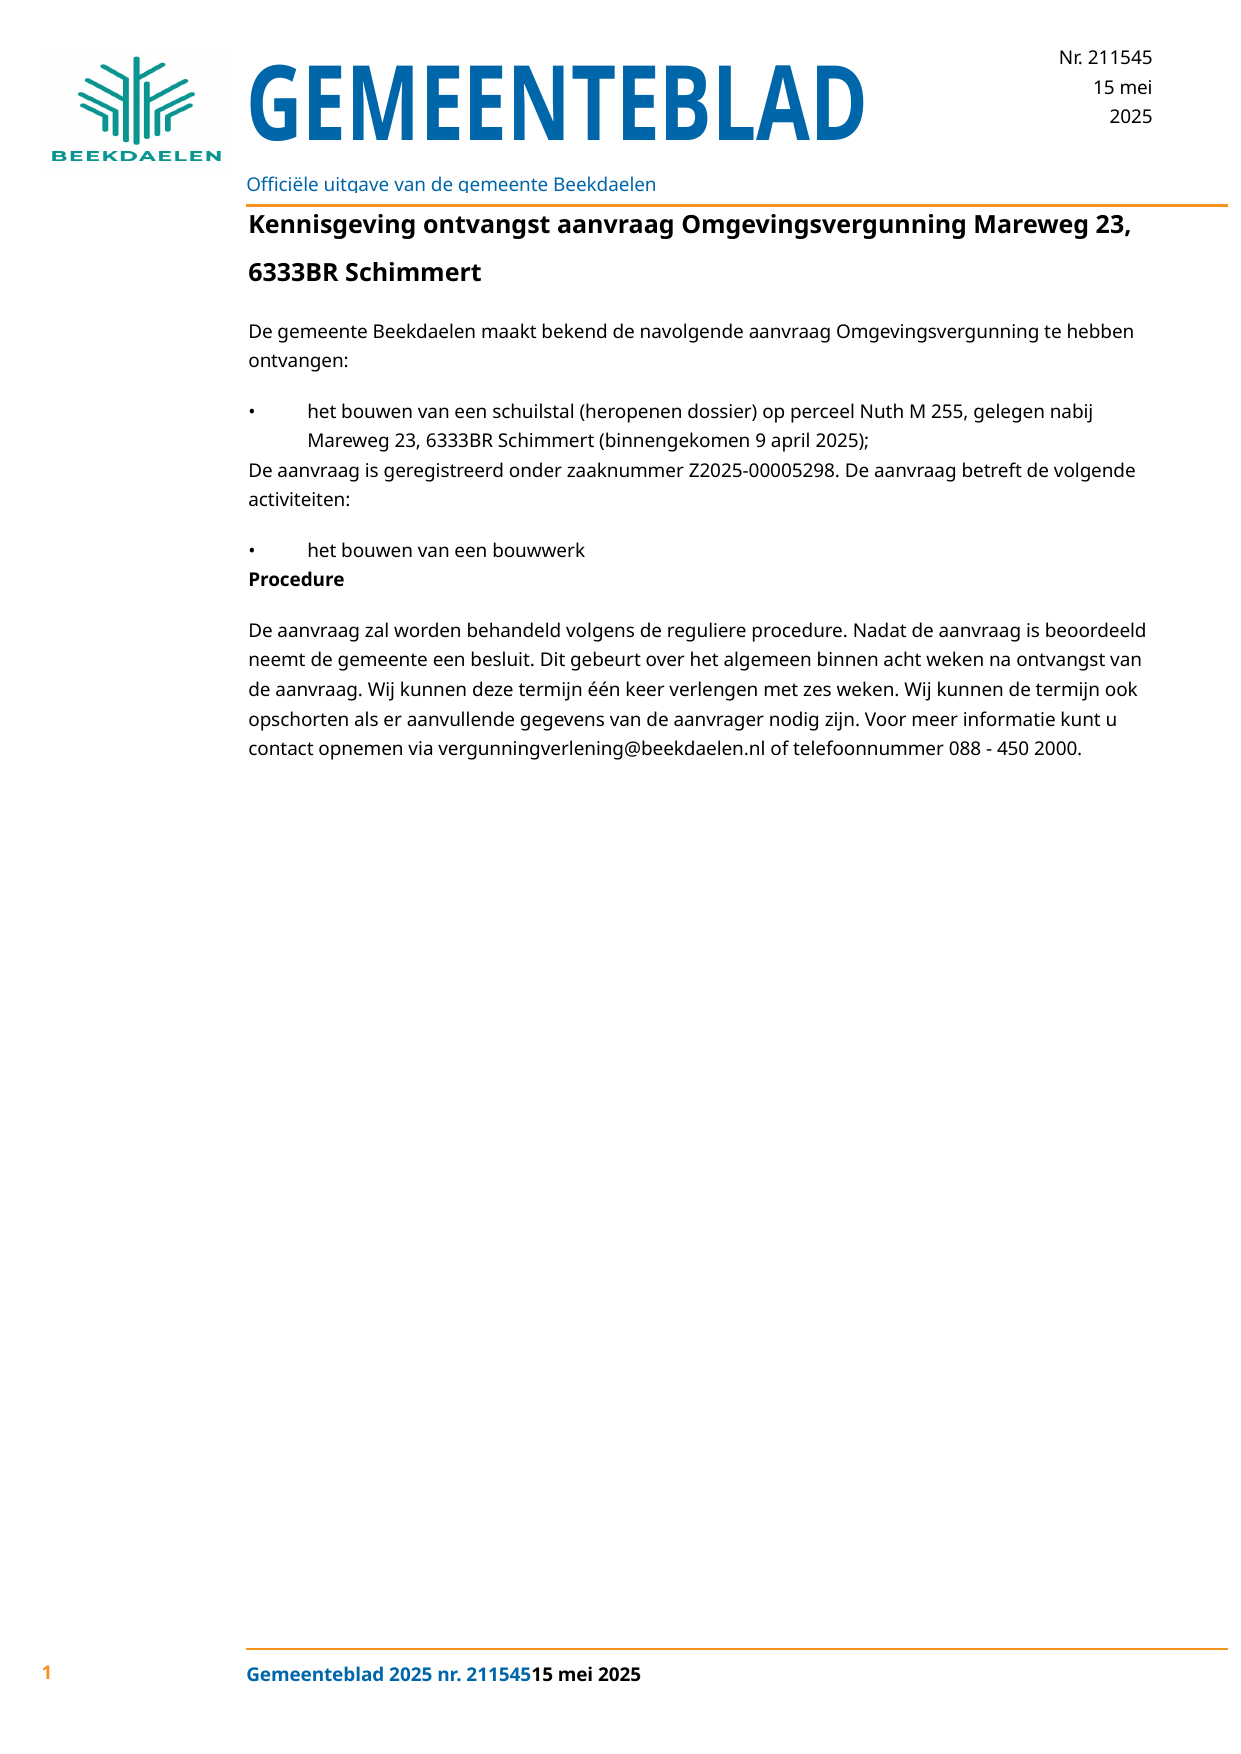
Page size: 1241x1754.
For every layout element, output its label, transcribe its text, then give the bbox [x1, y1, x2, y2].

list het bouwen van een schuilstal (heropenen dossier) op perceel Nuth M 255, gelegen nabij Mareweg 23, 6333BR Schimmert (binnengekomen 9 april 2025); [248, 398, 1152, 453]
list het bouwen van een bouwwerk [248, 537, 1152, 563]
text Procedure [248, 567, 1152, 592]
text De gemeente Beekdaelen maakt bekend de navolgende aanvraag Omgevingsvergunning te hebben ontvangen: [248, 318, 1152, 373]
text De aanvraag zal worden behandeld volgens de reguliere procedure. Nadat de aanvraag is beoordeeld neemt de gemeente een besluit. Dit gebeurt over het algemeen binnen acht weken na ontvangst van de aanvraag. Wij kunnen deze termijn één keer verlengen met zes weken. Wij kunnen de termijn ook opschorten als er aanvullende gegevens van de aanvrager nodig zijn. Voor meer informatie kunt u contact opnemen via vergunningverlening@beekdaelen.nl of telefoonnummer 088 - 450 2000. [248, 617, 1152, 761]
text De aanvraag is geregistreerd onder zaaknummer Z2025-00005298. De aanvraag betreft de volgende activiteiten: [248, 457, 1152, 512]
text Kennisgeving ontvangst aanvraag Omgevingsvergunning Mareweg 23, 6333BR Schimmert [248, 207, 1152, 288]
picture [41, 47, 231, 172]
